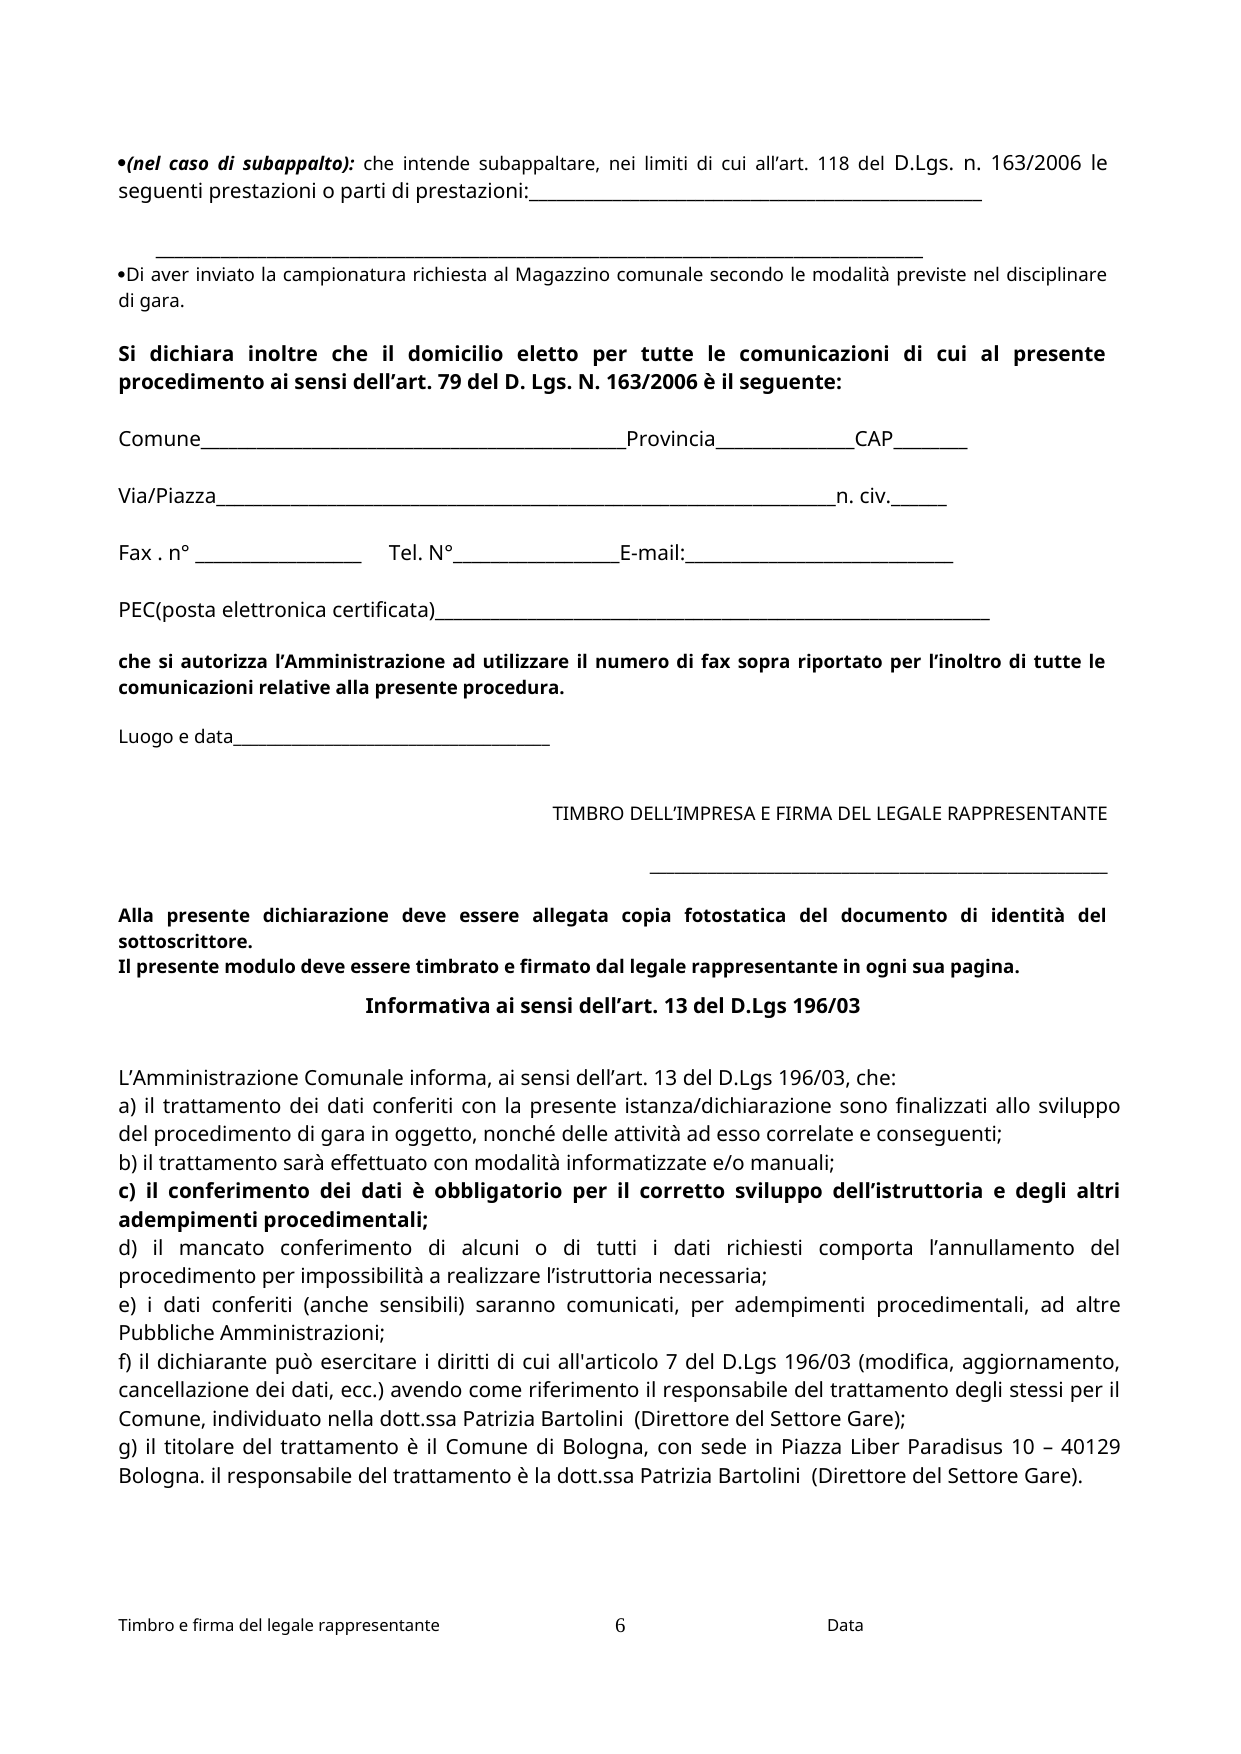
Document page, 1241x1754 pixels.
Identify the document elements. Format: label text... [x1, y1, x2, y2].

list Di aver inviato la campionatura richiesta al Magazzino comunale secondo le modalità previste nel disciplinare di gara. [118, 261, 1108, 312]
list (nel caso di subappalto): che intende subappaltare, nei limiti di cui all’art. 118 del D.Lgs. n. 163/2006 le seguenti prestazioni o parti di prestazioni:_________________________________________________ [118, 148, 1108, 204]
text a) il trattamento dei dati conferiti con la presente istanza/dichiarazione sono finalizzati allo sviluppo del procedimento di gara in oggetto, nonché delle attività ad esso correlate e conseguenti; [118, 1091, 1122, 1148]
text PEC(posta elettronica certificata)____________________________________________________________ [118, 595, 1108, 623]
text ___________________________________________________________________________________ [156, 233, 1108, 261]
text d) il mancato conferimento di alcuni o di tutti i dati richiesti comporta l’annullamento del procedimento per impossibilità a realizzare l’istruttoria necessaria; [118, 1233, 1122, 1290]
text e) i dati conferiti (anche sensibili) saranno comunicati, per adempimenti procedimentali, ad altre Pubbliche Amministrazioni; [118, 1290, 1122, 1347]
text L’Amministrazione Comunale informa, ai sensi dell’art. 13 del D.Lgs 196/03, che: [118, 1063, 1122, 1091]
text che si autorizza l’Amministrazione ad utilizzare il numero di fax sopra riportato per l’inoltro di tutte le comunicazioni relative alla presente procedura. [118, 649, 1108, 700]
text f) il dichiarante può esercitare i diritti di cui all'articolo 7 del D.Lgs 196/03 (modifica, aggiornamento, cancellazione dei dati, ecc.) avendo come riferimento il responsabile del trattamento degli stessi per il Comune, individuato nella dott.ssa Patrizia Bartolini (Direttore del Settore Gare); [118, 1347, 1122, 1432]
text TIMBRO DELL’IMPRESA E FIRMA DEL LEGALE RAPPRESENTANTE [118, 800, 1108, 826]
text Alla presente dichiarazione deve essere allegata copia fotostatica del documento di identità del sottoscrittore. [118, 902, 1108, 953]
text g) il titolare del trattamento è il Comune di Bologna, con sede in Piazza Liber Paradisus 10 – 40129 Bologna. il responsabile del trattamento è la dott.ssa Patrizia Bartolini (Direttore del Settore Gare). [118, 1432, 1122, 1489]
subtitle Informativa ai sensi dell’art. 13 del D.Lgs 196/03 [118, 992, 1108, 1020]
text c) il conferimento dei dati è obbligatorio per il corretto sviluppo dell’istruttoria e degli altri adempimenti procedimentali; [118, 1176, 1122, 1233]
text Fax . n° __________________ Tel. N°__________________E-mail:_____________________________ [118, 538, 1108, 566]
text Comune______________________________________________Provincia_______________CAP________ [118, 424, 1108, 453]
text Il presente modulo deve essere timbrato e firmato dal legale rappresentante in ogni sua pagina. [118, 953, 1108, 979]
text _______________________________________________________ [118, 851, 1108, 877]
text Luogo e data______________________________________ [118, 724, 1108, 749]
text Via/Piazza___________________________________________________________________n. civ.______ [118, 481, 1108, 509]
text Si dichiara inoltre che il domicilio eletto per tutte le comunicazioni di cui al presente procedimento ai sensi dell’art. 79 del D. Lgs. N. 163/2006 è il seguente: [118, 339, 1108, 396]
text b) il trattamento sarà effettuato con modalità informatizzate e/o manuali; [118, 1148, 1122, 1176]
